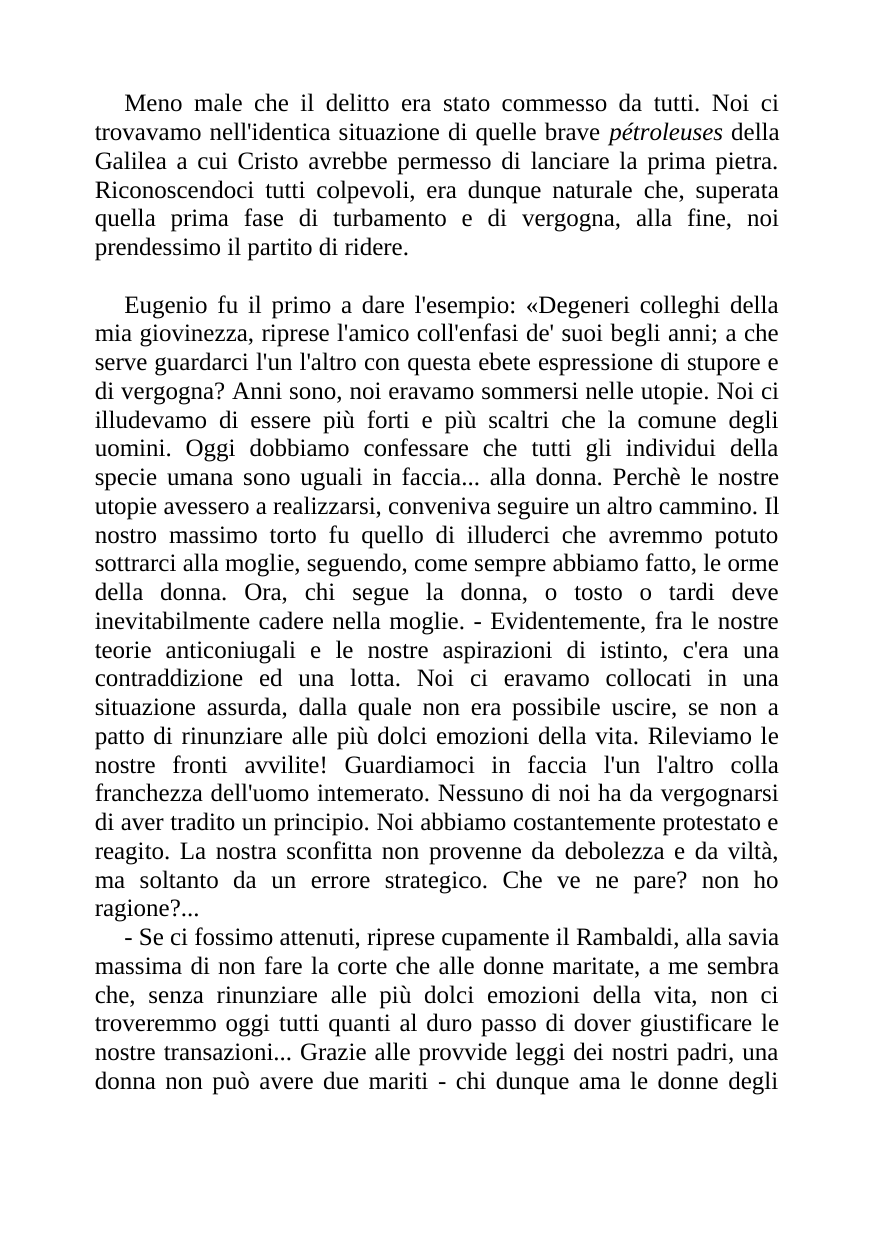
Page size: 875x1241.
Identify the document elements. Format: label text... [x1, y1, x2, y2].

text - Se ci fossimo attenuti, riprese cupamente il Rambaldi, alla savia massima di non fare la corte che alle donne maritate, a me sembra che, senza rinunziare alle più dolci emozioni della vita, non ci troveremmo oggi tutti quanti al duro passo di dover giustificare le nostre transazioni... Grazie alle provvide leggi dei nostri padri, una donna non può avere due mariti - chi dunque ama le donne degli [94, 922, 779, 1095]
text Eugenio fu il primo a dare l'esempio: «Degeneri colleghi della mia giovinezza, riprese l'amico coll'enfasi de' suoi begli anni; a che serve guardarci l'un l'altro con questa ebete espressione di stupore e di vergogna? Anni sono, noi eravamo sommersi nelle utopie. Noi ci illudevamo di essere più forti e più scaltri che la comune degli uomini. Oggi dobbiamo confessare che tutti gli individui della specie umana sono uguali in faccia... alla donna. Perchè le nostre utopie avessero a realizzarsi, conveniva seguire un altro cammino. Il nostro massimo torto fu quello di illuderci che avremmo potuto sottrarci alla moglie, seguendo, come sempre abbiamo fatto, le orme della donna. Ora, chi segue la donna, o tosto o tardi deve inevitabilmente cadere nella moglie. - Evidentemente, fra le nostre teorie anticoniugali e le nostre aspirazioni di istinto, c'era una contraddizione ed una lotta. Noi ci eravamo collocati in una situazione assurda, dalla quale non era possibile uscire, se non a patto di rinunziare alle più dolci emozioni della vita. Rileviamo le nostre fronti avvilite! Guardiamoci in faccia l'un l'altro colla franchezza dell'uomo intemerato. Nessuno di noi ha da vergognarsi di aver tradito un principio. Noi abbiamo costantemente protestato e reagito. La nostra sconfitta non provenne da debolezza e da viltà, ma soltanto da un errore strategico. Che ve ne pare? non ho ragione?... [94, 290, 779, 922]
text Meno male che il delitto era stato commesso da tutti. Noi ci trovavamo nell'identica situazione di quelle brave pétroleuses della Galilea a cui Cristo avrebbe permesso di lanciare la prima pietra. Riconoscendoci tutti colpevoli, era dunque naturale che, superata quella prima fase di turbamento e di vergogna, alla fine, noi prendessimo il partito di ridere. [94, 88, 779, 261]
